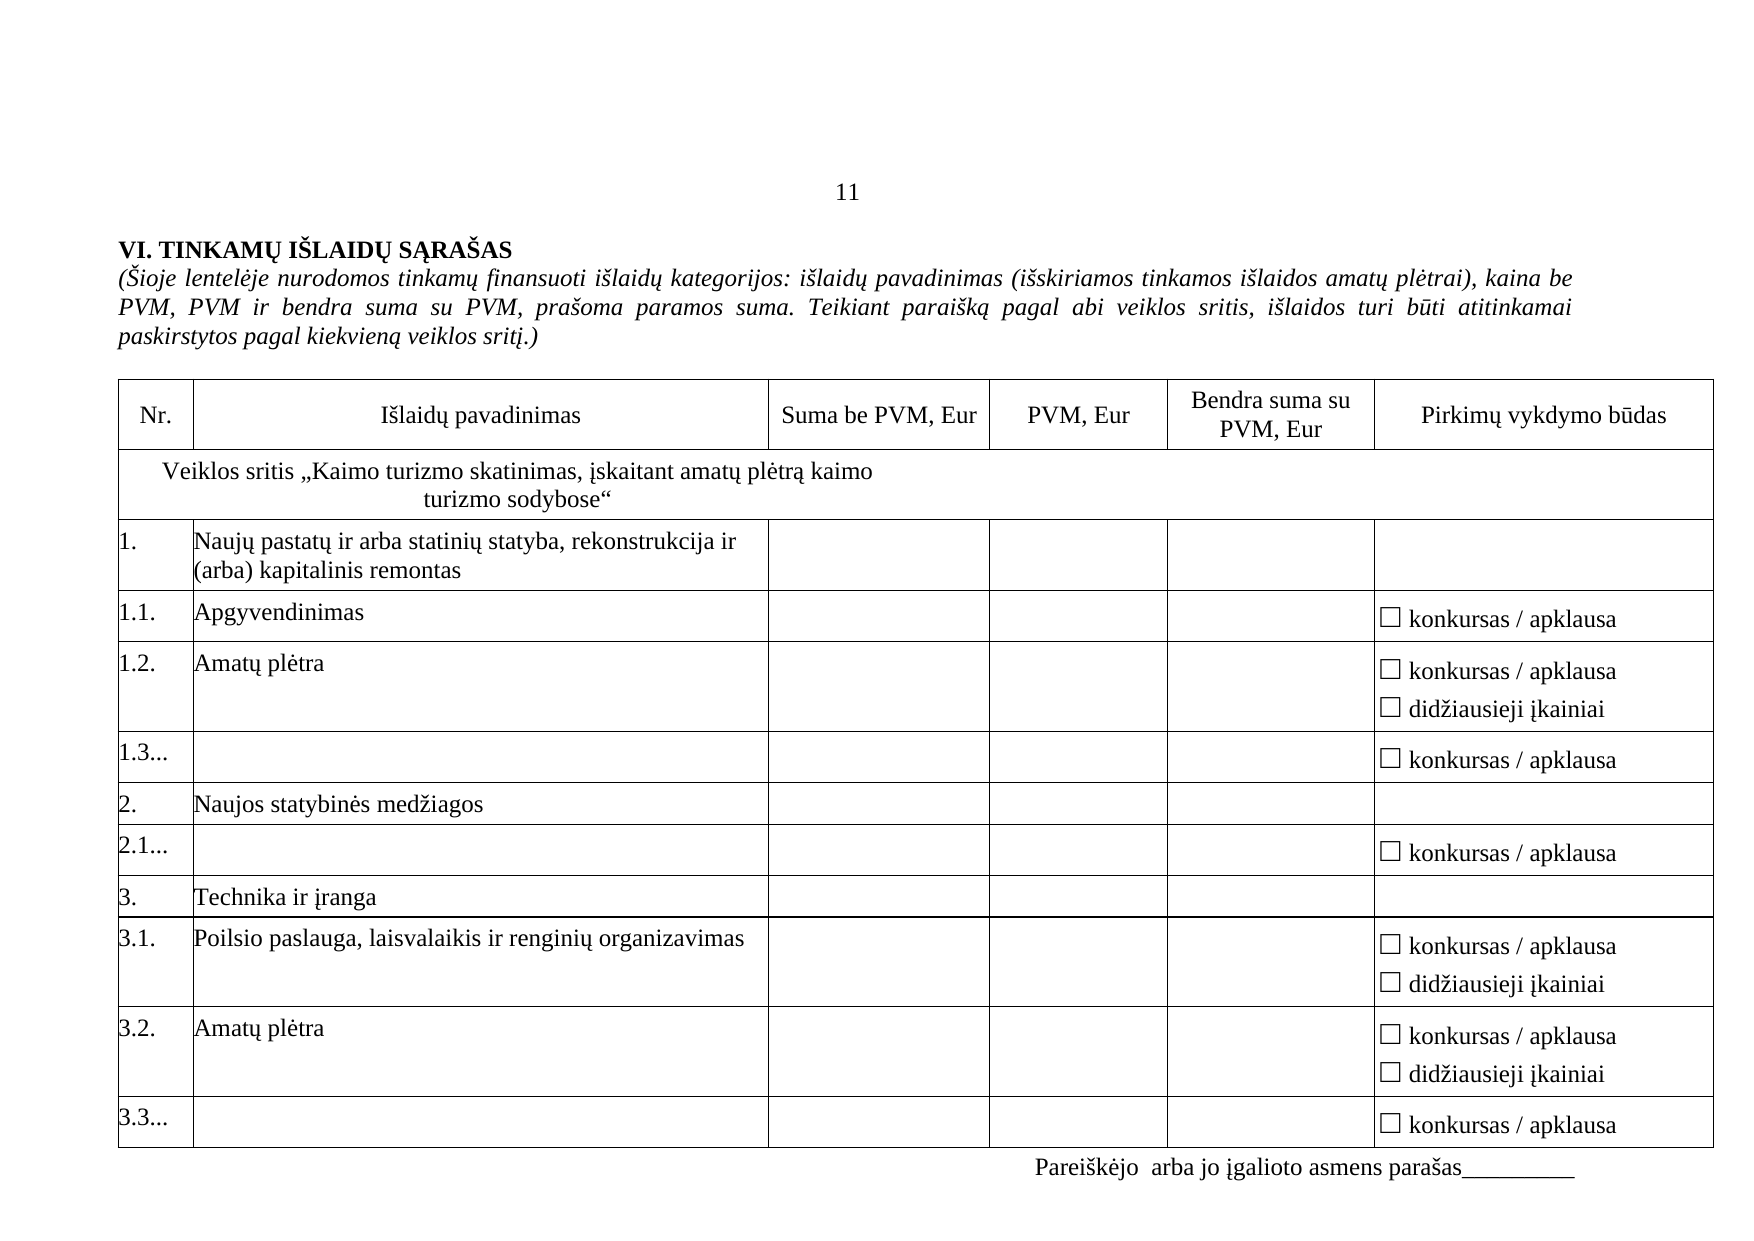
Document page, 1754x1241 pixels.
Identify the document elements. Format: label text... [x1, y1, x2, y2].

table_cell [769, 1097, 989, 1147]
table_cell [769, 876, 989, 916]
table_cell [1168, 1007, 1374, 1096]
table_cell [1168, 1097, 1374, 1147]
table_cell □ konkursas / apklausa [1375, 591, 1713, 641]
table_cell [990, 1007, 1167, 1096]
table_cell [1375, 520, 1713, 590]
table_cell [990, 825, 1167, 875]
table_cell [1168, 825, 1374, 875]
table_cell 2. [119, 783, 193, 823]
table_cell □ konkursas / apklausa [1375, 825, 1713, 875]
text (Šioje lentelėje nurodomos tinkamų finansuoti išlaidų kategorijos: išlaidų pavadinimas (išskiriamos tinkamos išlaidos amatų plėtrai), kaina be PVM, PVM ir bendra suma su PVM, prašoma paramos suma. Teikiant paraišką pagal abi veiklos sritis, išlaidos turi būti atitinkamai paskirstytos pagal kiekvieną veiklos sritį.) [118, 263, 1577, 350]
table_cell [769, 825, 989, 875]
table_cell 1.1. [119, 591, 193, 641]
table_cell [1168, 520, 1374, 590]
table_cell [990, 520, 1167, 590]
table_cell 1. [119, 520, 193, 590]
table_cell [194, 825, 768, 875]
table_cell [769, 642, 989, 731]
table_cell [769, 591, 989, 641]
text VI. TINKAMŲ IŠLAIDŲ SĄRAŠAS [118, 235, 1577, 263]
table_cell [1135, 450, 1176, 519]
table_cell [1168, 591, 1374, 641]
table_cell Amatų plėtra [194, 642, 768, 731]
table_cell [916, 450, 1135, 519]
table_cell [1168, 732, 1374, 782]
table_cell 3.2. [119, 1007, 193, 1096]
table_cell Poilsio paslauga, laisvalaikis ir renginių organizavimas [194, 918, 768, 1006]
table_cell [769, 783, 989, 823]
table_cell 3.1. [119, 918, 193, 1006]
table_cell [769, 918, 989, 1006]
table_cell [1168, 918, 1374, 1006]
table_cell 1.2. [119, 642, 193, 731]
table_cell □ konkursas / apklausa □ didžiausieji įkainiai [1375, 1007, 1713, 1096]
table_header Suma be PVM, Eur [769, 380, 989, 449]
table_cell □ konkursas / apklausa [1375, 732, 1713, 782]
table_cell [769, 1007, 989, 1096]
table_cell Apgyvendinimas [194, 591, 768, 641]
table_cell [990, 783, 1167, 823]
table_cell [1168, 876, 1374, 916]
table_cell [769, 520, 989, 590]
table_cell 3. [119, 876, 193, 916]
table_cell [194, 732, 768, 782]
table_cell [769, 732, 989, 782]
table_header PVM, Eur [990, 380, 1167, 449]
table_cell Technika ir įranga [194, 876, 768, 916]
table_cell [1375, 876, 1713, 916]
table_cell [990, 591, 1167, 641]
table_cell [1259, 450, 1713, 519]
table_cell [194, 1097, 768, 1147]
table_cell Amatų plėtra [194, 1007, 768, 1096]
table_cell 2.1... [119, 825, 193, 875]
table_cell 3.3... [119, 1097, 193, 1147]
table_cell 1.3... [119, 732, 193, 782]
table_cell □ konkursas / apklausa □ didžiausieji įkainiai [1375, 642, 1713, 731]
table_cell □ konkursas / apklausa [1375, 1097, 1713, 1147]
table_cell [1218, 450, 1259, 519]
table_cell [990, 876, 1167, 916]
table_header Išlaidų pavadinimas [194, 380, 768, 449]
table_cell Veiklos sritis „Kaimo turizmo skatinimas, įskaitant amatų plėtrą kaimo turizmo sodybose“ [119, 450, 916, 519]
table_cell □ konkursas / apklausa □ didžiausieji įkainiai [1375, 918, 1713, 1006]
table_cell Naujų pastatų ir arba statinių statyba, rekonstrukcija ir (arba) kapitalinis remontas [194, 520, 768, 590]
table_cell [990, 642, 1167, 731]
table_header Bendra suma su PVM, Eur [1168, 380, 1374, 449]
table_cell [990, 1097, 1167, 1147]
table_cell [1168, 642, 1374, 731]
table_cell Naujos statybinės medžiagos [194, 783, 768, 823]
table_cell [990, 732, 1167, 782]
table_header Nr. [119, 380, 193, 449]
table_cell [990, 918, 1167, 1006]
table_header Pirkimų vykdymo būdas [1375, 380, 1713, 449]
table_cell [1168, 783, 1374, 823]
table_cell [1176, 450, 1218, 519]
table_cell [1375, 783, 1713, 823]
